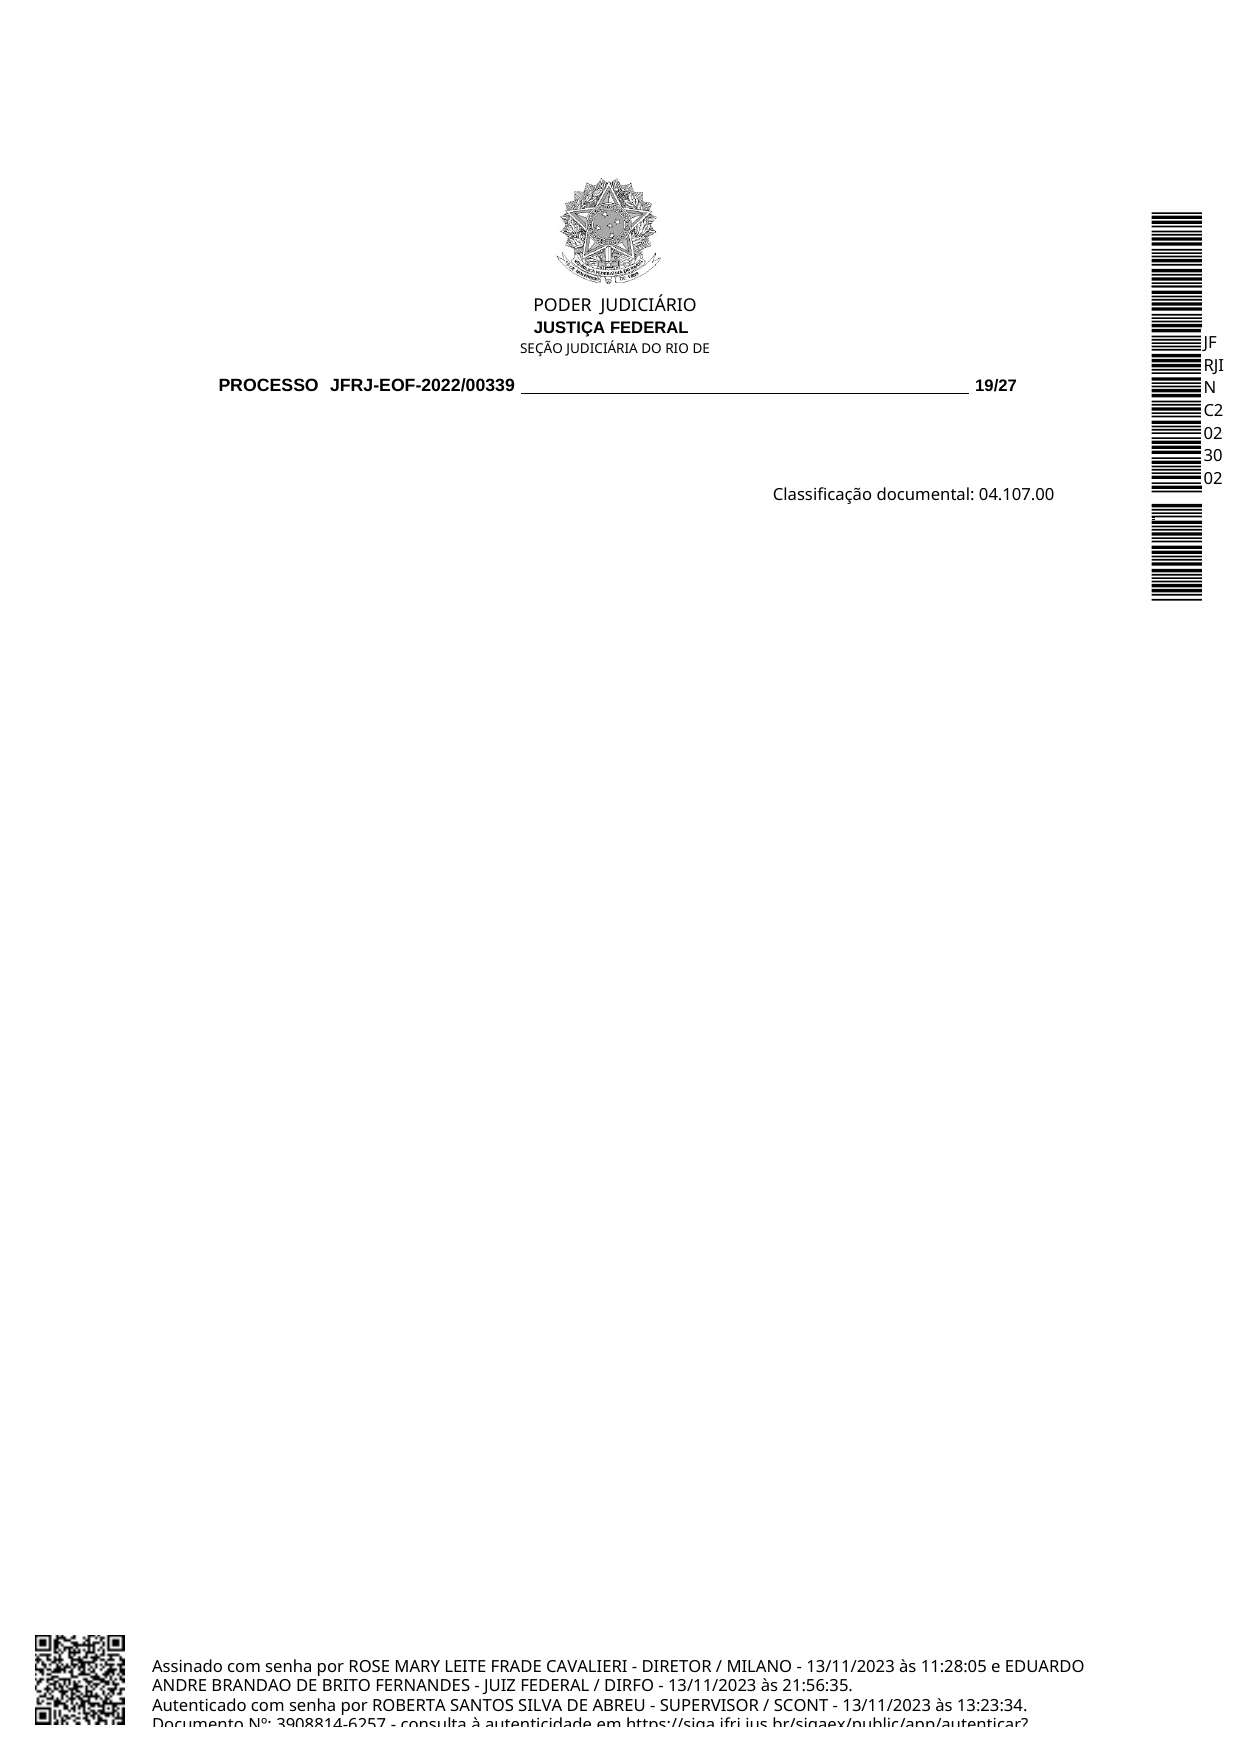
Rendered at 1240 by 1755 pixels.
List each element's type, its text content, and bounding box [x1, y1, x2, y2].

text JFRJINC202300290 [1203, 330, 1224, 484]
text Classificação documental: 04.107.00 [773, 482, 1140, 505]
